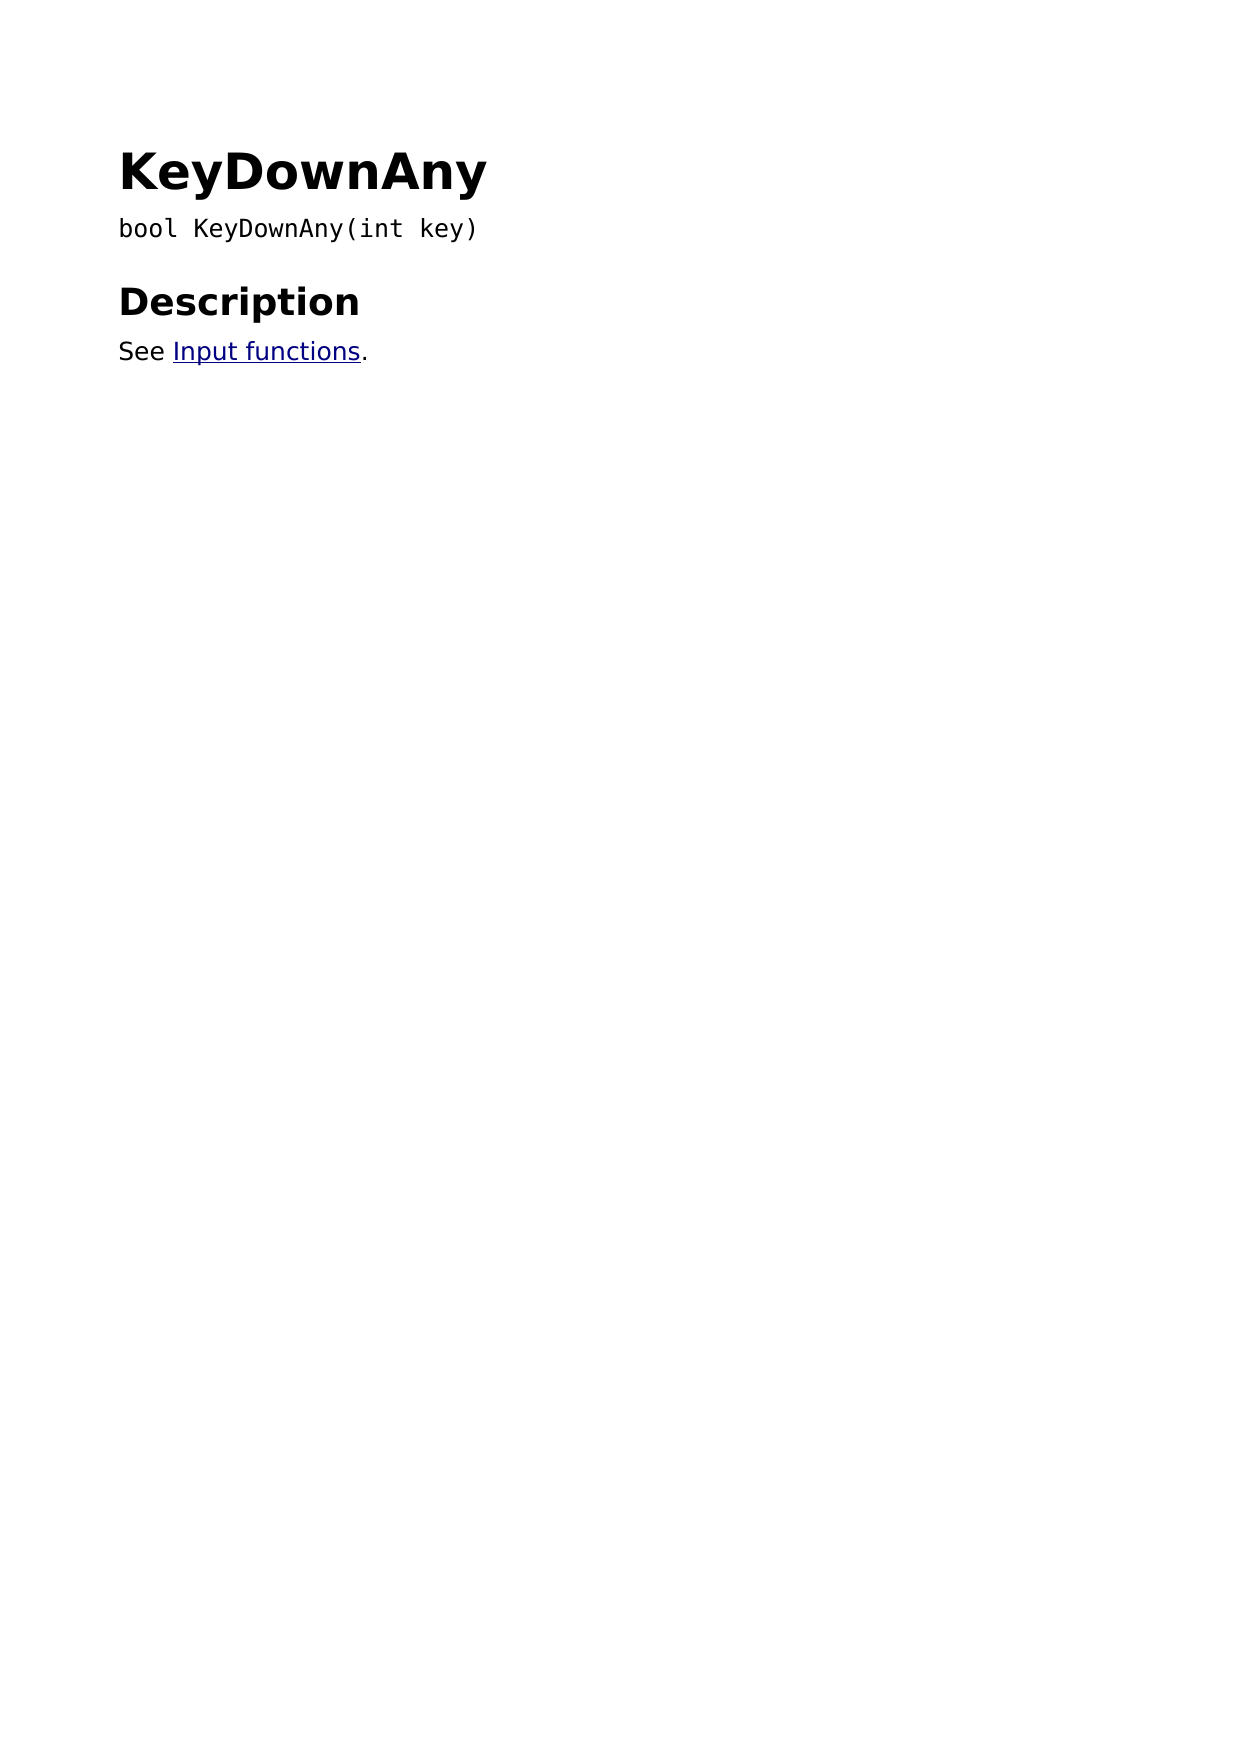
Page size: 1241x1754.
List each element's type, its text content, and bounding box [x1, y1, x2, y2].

subtitle KeyDownAny [118, 143, 1122, 201]
text See Input functions. [118, 337, 1122, 366]
text bool KeyDownAny(int key) [118, 214, 1122, 243]
subtitle Description [118, 281, 1122, 324]
